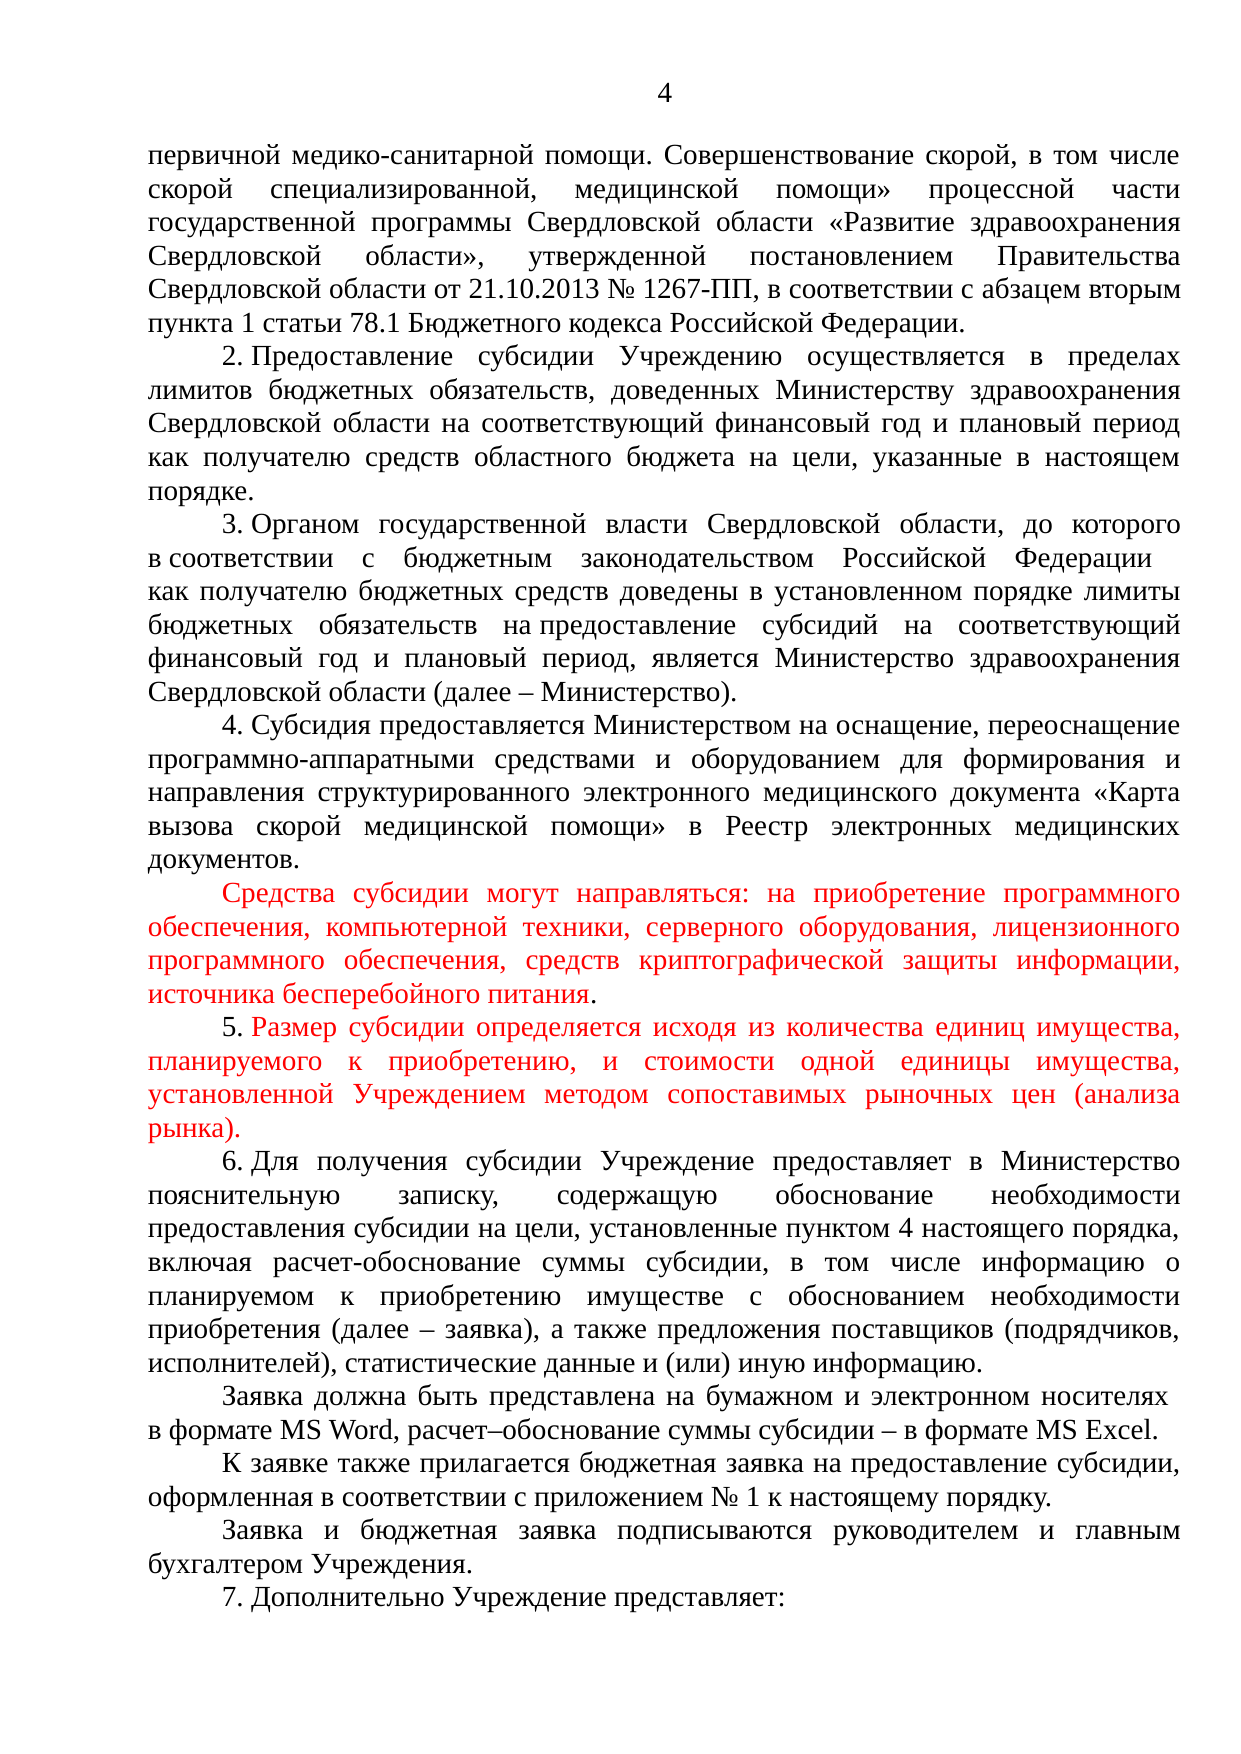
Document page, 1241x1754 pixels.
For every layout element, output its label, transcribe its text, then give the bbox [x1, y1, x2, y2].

text Заявка и бюджетная заявка подписываются руководителем и главным бухгалтером Учреждения. [148, 1512, 1181, 1579]
text первичной медико-санитарной помощи. Совершенствование скорой, в том числе скорой специализированной, медицинской помощи» процессной части государственной программы Свердловской области «Развитие здравоохранения Свердловской области», утвержденной постановлением Правительства Свердловской области от 21.10.2013 № 1267-ПП, в соответствии с абзацем вторым пункта 1 статьи 78.1 Бюджетного кодекса Российской Федерации. [148, 137, 1181, 338]
text Средства субсидии могут направляться: на приобретение программного обеспечения, компьютерной техники, серверного оборудования, лицензионного программного обеспечения, средств криптографической защиты информации, источника бесперебойного питания. [148, 875, 1181, 1009]
text 3. Органом государственной власти Свердловской области, до которого в соответствии с бюджетным законодательством Российской Федерации как получателю бюджетных средств доведены в установленном порядке лимиты бюджетных обязательств на предоставление субсидий на соответствующий финансовый год и плановый период, является Министерство здравоохранения Свердловской области (далее – Министерство). [148, 506, 1181, 707]
text 5. Размер субсидии определяется исходя из количества единиц имущества, планируемого к приобретению, и стоимости одной единицы имущества, установленной Учреждением методом сопоставимых рыночных цен (анализа рынка). [148, 1009, 1181, 1143]
text 7. Дополнительно Учреждение представляет: [148, 1579, 1181, 1613]
text 6. Для получения субсидии Учреждение предоставляет в Министерство пояснительную записку, содержащую обоснование необходимости предоставления субсидии на цели, установленные пунктом 4 настоящего порядка, включая расчет-обоснование суммы субсидии, в том числе информацию о планируемом к приобретению имуществе с обоснованием необходимости приобретения (далее – заявка), а также предложения поставщиков (подрядчиков, исполнителей), статистические данные и (или) иную информацию. [148, 1143, 1181, 1378]
text 2. Предоставление субсидии Учреждению осуществляется в пределах лимитов бюджетных обязательств, доведенных Министерству здравоохранения Свердловской области на соответствующий финансовый год и плановый период как получателю средств областного бюджета на цели, указанные в настоящем порядке. [148, 338, 1181, 506]
text 4. Субсидия предоставляется Министерством на оснащение, переоснащение программно-аппаратными средствами и оборудованием для формирования и направления структурированного электронного медицинского документа «Карта вызова скорой медицинской помощи» в Реестр электронных медицинских документов. [148, 707, 1181, 875]
text Заявка должна быть представлена на бумажном и электронном носителях в формате MS Word, расчет–обоснование суммы субсидии – в формате MS Excel. [148, 1378, 1181, 1445]
text К заявке также прилагается бюджетная заявка на предоставление субсидии, оформленная в соответствии с приложением № 1 к настоящему порядку. [148, 1445, 1181, 1512]
